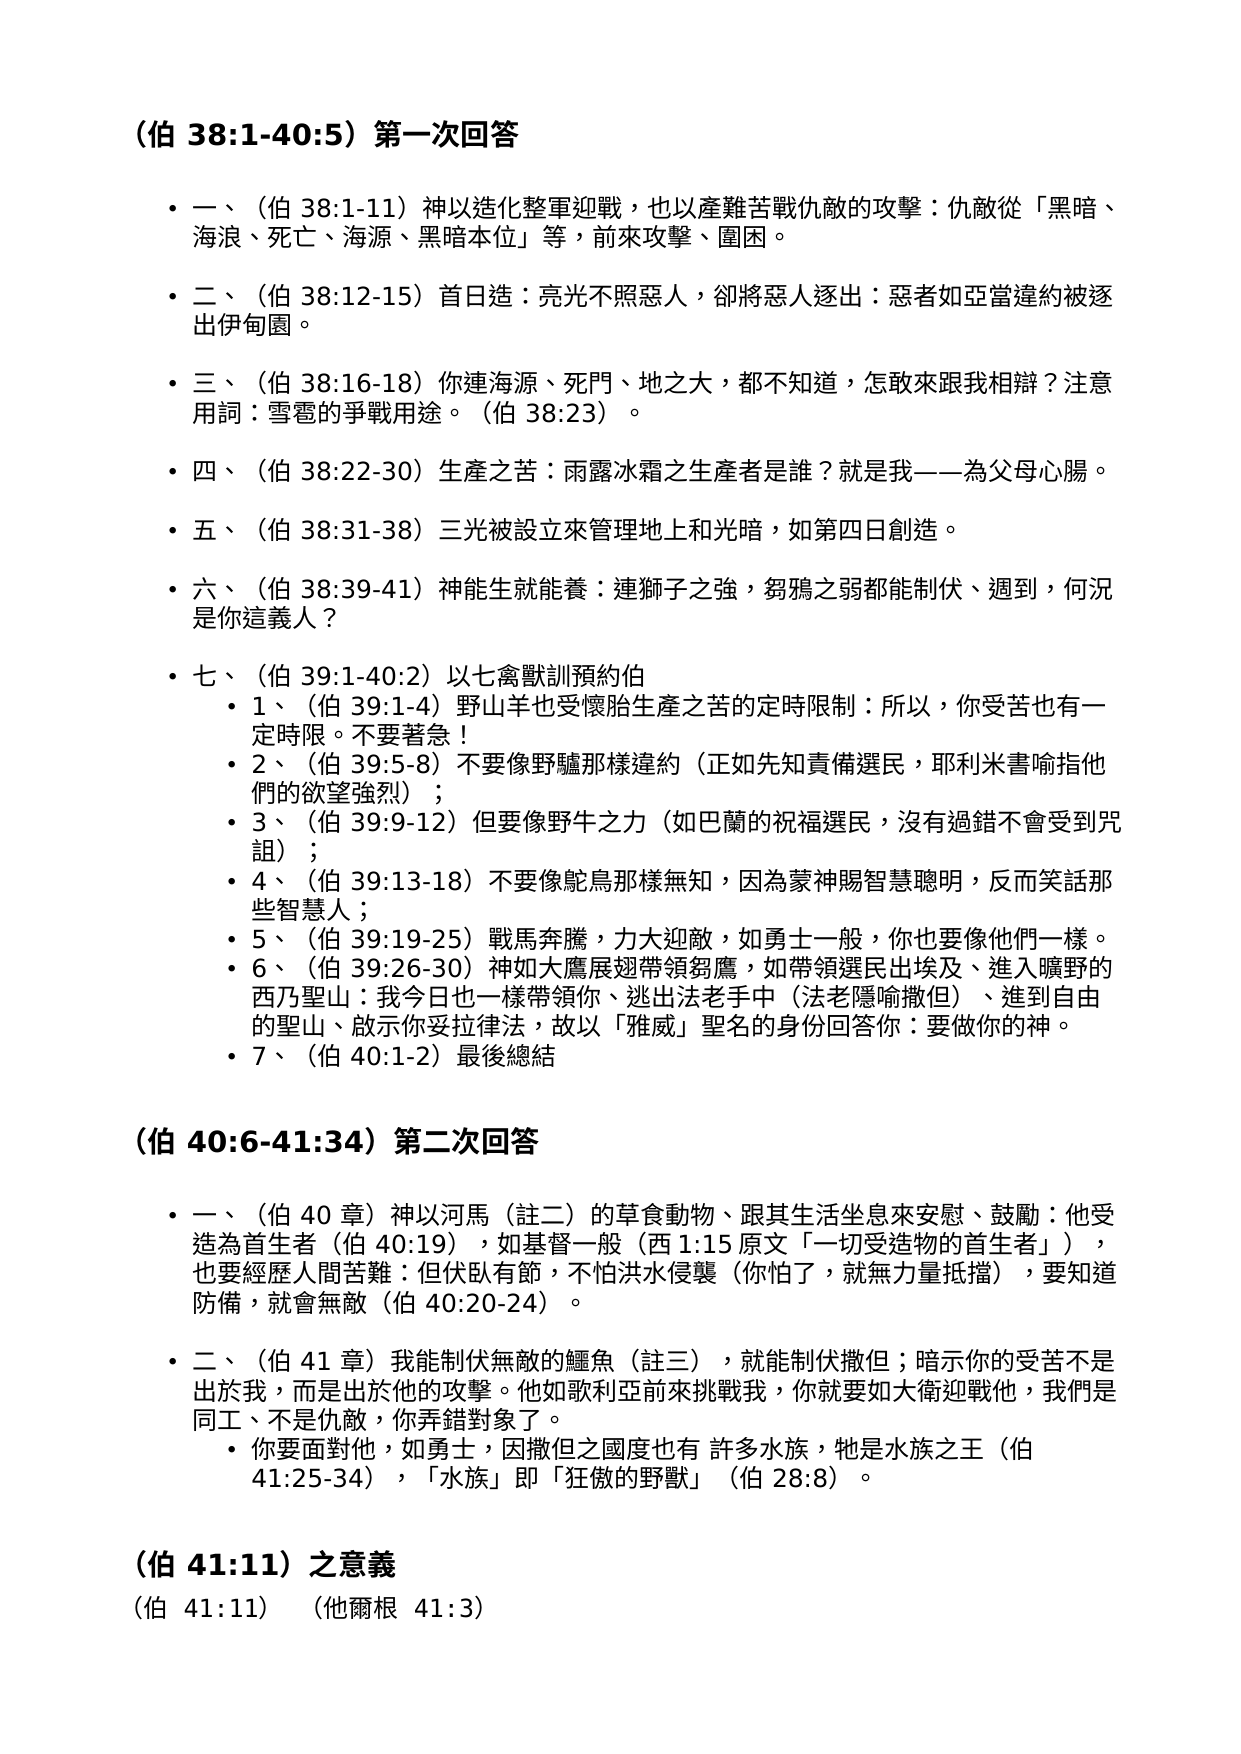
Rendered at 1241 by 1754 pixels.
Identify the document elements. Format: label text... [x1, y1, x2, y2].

list 3、（伯 39:9-12）但要像野牛之力（如巴蘭的祝福選民，沒有過錯不會受到咒詛）； [236, 808, 1122, 867]
list 7、（伯 40:1-2）最後總結 [236, 1042, 1122, 1071]
list 三、（伯 38:16-18）你連海源、死門、地之大，都不知道，怎敢來跟我相辯？注意用詞：雪雹的爭戰用途。（伯 38:23）。 [177, 370, 1122, 428]
list 六、（伯 38:39-41）神能生就能養：連獅子之強，芻鴉之弱都能制伏、週到，何況是你這義人？ [177, 575, 1122, 633]
list 6、（伯 39:26-30）神如大鷹展翅帶領芻鷹，如帶領選民出埃及、進入曠野的西乃聖山：我今日也一樣帶領你、逃出法老手中（法老隱喻撒但）、進到自由的聖山、啟示你妥拉律法，故以「雅威」聖名的身份回答你：要做你的神。 [236, 954, 1122, 1042]
subtitle （伯 38:1-40:5）第一次回答 [118, 118, 1122, 152]
list 四、（伯 38:22-30）生產之苦：雨露冰霜之生產者是誰？就是我——為父母心腸。 [177, 457, 1122, 487]
subtitle （伯 40:6-41:34）第二次回答 [118, 1125, 1122, 1159]
list 一、（伯 38:1-11）神以造化整軍迎戰，也以產難苦戰仇敵的攻擊：仇敵從「黑暗、海浪、死亡、海源、黑暗本位」等，前來攻擊、圍困。 [177, 194, 1122, 252]
list 二、（伯 38:12-15）首日造：亮光不照惡人，卻將惡人逐出：惡者如亞當違約被逐出伊甸園。 [177, 282, 1122, 340]
list 2、（伯 39:5-8）不要像野驢那樣違約（正如先知責備選民，耶利米書喻指他們的欲望強烈）； [236, 750, 1122, 808]
list 五、（伯 38:31-38）三光被設立來管理地上和光暗，如第四日創造。 [177, 516, 1122, 545]
text （伯 41:11） （他爾根 41:3） [118, 1594, 1122, 1623]
list 4、（伯 39:13-18）不要像鴕鳥那樣無知，因為蒙神賜智慧聰明，反而笑話那些智慧人； [236, 867, 1122, 925]
list 1、（伯 39:1-4）野山羊也受懷胎生產之苦的定時限制：所以，你受苦也有一定時限。不要著急！ [236, 692, 1122, 750]
list 你要面對他，如勇士，因撒但之國度也有 許多水族，牠是水族之王（伯 41:25-34），「水族」即「狂傲的野獸」（伯 28:8）。 [236, 1435, 1122, 1493]
list 二、（伯 41 章）我能制伏無敵的鱷魚（註三），就能制伏撒但；暗示你的受苦不是出於我，而是出於他的攻擊。他如歌利亞前來挑戰我，你就要如大衛迎戰他，我們是同工、不是仇敵，你弄錯對象了。 [177, 1347, 1122, 1435]
list 一、（伯 40 章）神以河馬（註二）的草食動物、跟其生活坐息來安慰、鼓勵：他受造為首生者（伯 40:19），如基督一般（西1:15原文「一切受造物的首生者」），也要經歷人間苦難：但伏臥有節，不怕洪水侵襲（你怕了，就無力量抵擋），要知道防備，就會無敵（伯 40:20-24）。 [177, 1201, 1122, 1318]
list 5、（伯 39:19-25）戰馬奔騰，力大迎敵，如勇士一般，你也要像他們一樣。 [236, 925, 1122, 954]
subtitle （伯 41:11）之意義 [118, 1548, 1122, 1582]
list 七、（伯 39:1-40:2）以七禽獸訓預約伯 [177, 663, 1122, 692]
